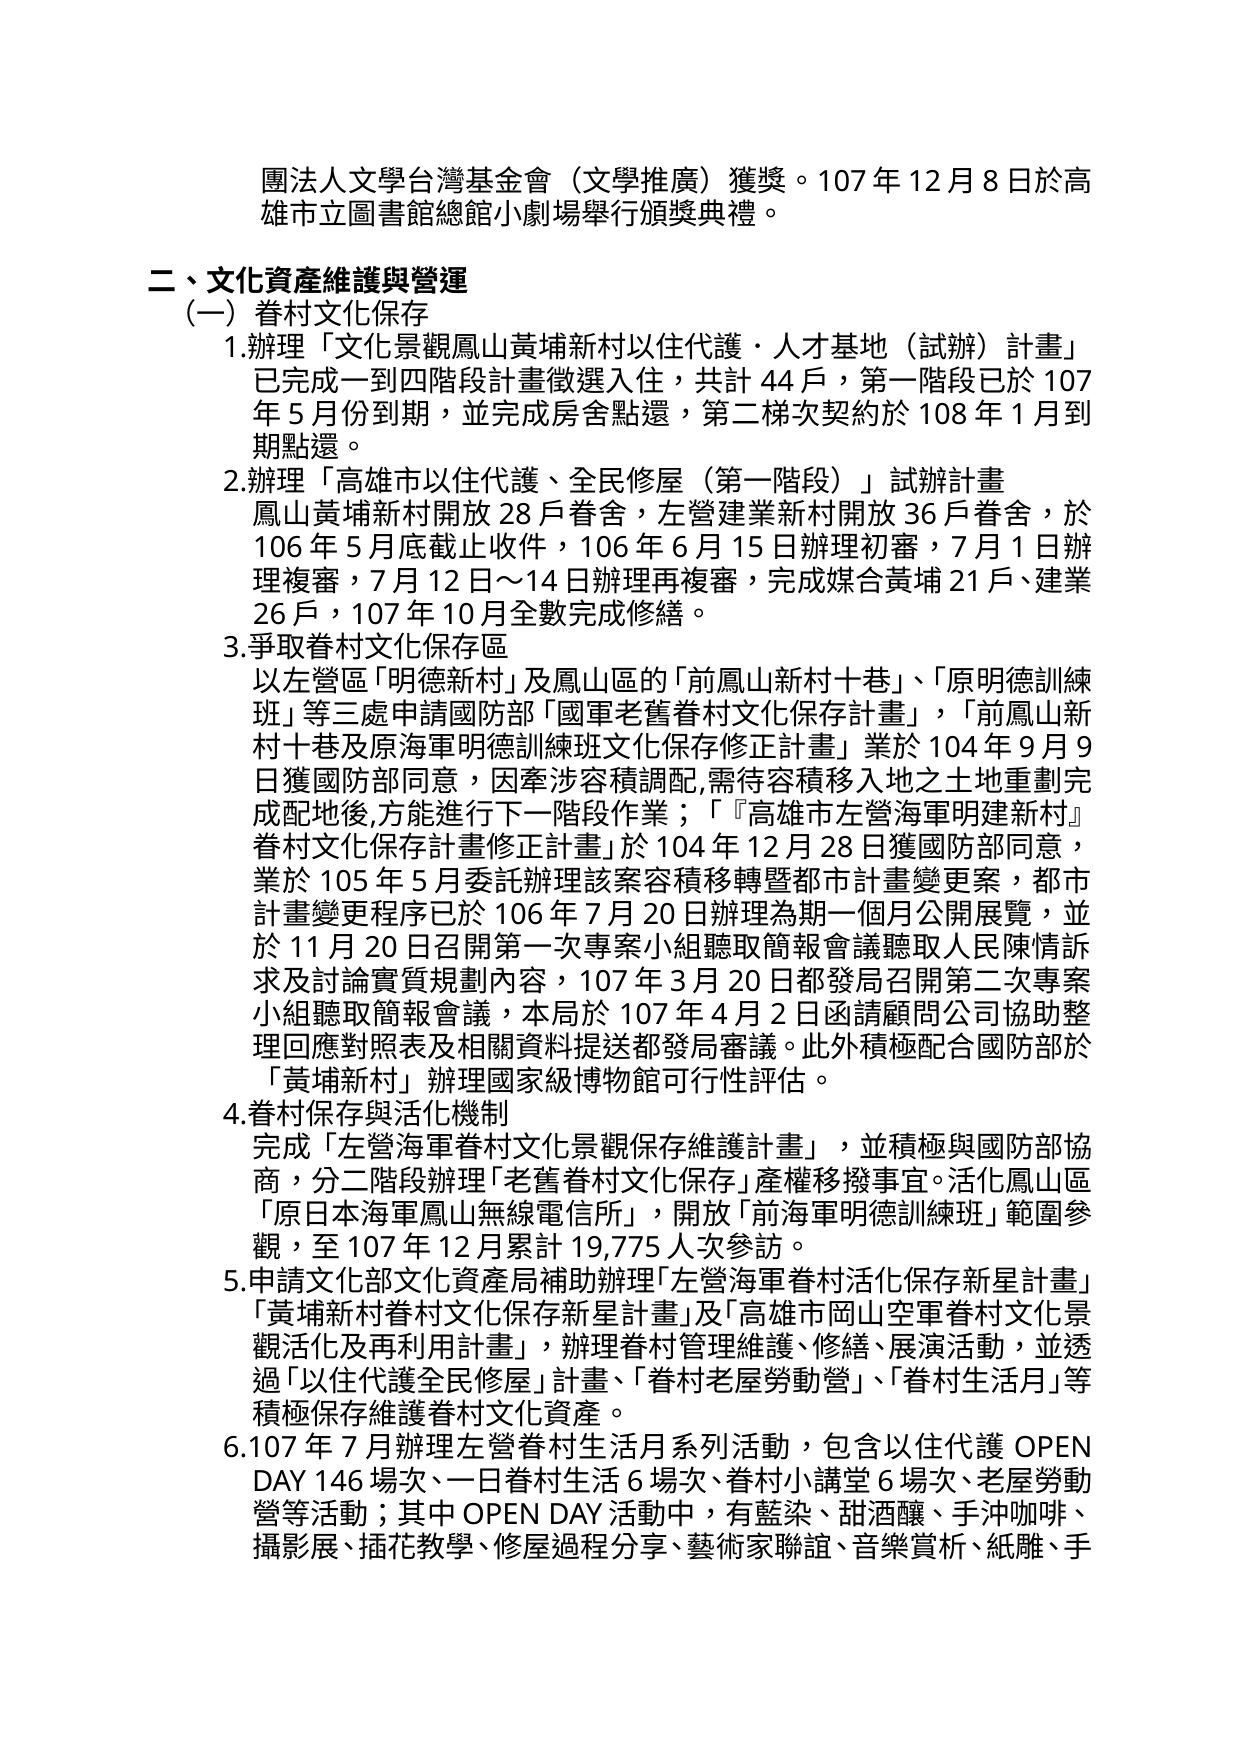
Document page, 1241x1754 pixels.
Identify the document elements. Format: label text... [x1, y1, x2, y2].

text 2.辦理「高雄市以住代護、全民修屋（第一階段）」試辦計畫 [223, 464, 1092, 498]
text 4.眷村保存與活化機制 [223, 1098, 1092, 1131]
text 完成「左營海軍眷村文化景觀保存維護計畫」，並積極與國防部協商，分二階段辦理「老舊眷村文化保存」產權移撥事宜。活化鳳山區「原日本海軍鳳山無線電信所」，開放「前海軍明德訓練班」範圍參觀，至107年12月累計19,775人次參訪。 [253, 1131, 1092, 1264]
text 5.申請文化部文化資產局補助辦理｢左營海軍眷村活化保存新星計畫｣、｢黃埔新村眷村文化保存新星計畫｣及｢高雄市岡山空軍眷村文化景觀活化及再利用計畫」，辦理眷村管理維護、修繕、展演活動，並透過「以住代護全民修屋」計畫、「眷村老屋勞動營」、｢眷村生活月｣等，積極保存維護眷村文化資產。 [223, 1264, 1092, 1431]
text 團法人文學台灣基金會（文學推廣）獲獎。107年12月8日於高雄市立圖書館總館小劇場舉行頒獎典禮。 [260, 164, 1092, 231]
text （一）眷村文化保存 [148, 298, 1092, 331]
text 6.107年7月辦理左營眷村生活月系列活動，包含以住代護OPEN DAY 146場次、一日眷村生活6場次、眷村小講堂6場次、老屋勞動營等活動；其中OPEN DAY活動中，有藍染、甜酒釀、手沖咖啡、攝影展、插花教學、修屋過程分享、藝術家聯誼、音樂賞析、紙雕、手作鉛筆教學…等入住者自辦的活動，並邀請市民朋友共同參觀修繕完成的房舍。 [223, 1431, 1092, 1564]
text 以左營區「明德新村」及鳳山區的「前鳳山新村十巷」、「原明德訓練班」等三處申請國防部「國軍老舊眷村文化保存計畫」，「前鳳山新村十巷及原海軍明德訓練班文化保存修正計畫」業於104年9月9日獲國防部同意，因牽涉容積調配,需待容積移入地之土地重劃完成配地後,方能進行下一階段作業；「『高雄市左營海軍明建新村』眷村文化保存計畫修正計畫」於104年12月28日獲國防部同意，業於105年5月委託辦理該案容積移轉暨都市計畫變更案，都市計畫變更程序已於106年7月20日辦理為期一個月公開展覽，並於11月20日召開第一次專案小組聽取簡報會議聽取人民陳情訴求及討論實質規劃內容，107年3月20日都發局召開第二次專案小組聽取簡報會議，本局於107年4月2日函請顧問公司協助整理回應對照表及相關資料提送都發局審議。此外積極配合國防部於「黃埔新村」辦理國家級博物館可行性評估。 [253, 664, 1092, 1098]
text 3.爭取眷村文化保存區 [223, 631, 1092, 664]
text 二、文化資產維護與營運 [148, 264, 1092, 298]
text 1.辦理「文化景觀鳳山黃埔新村以住代護．人才基地（試辦）計畫」已完成一到四階段計畫徵選入住，共計44戶，第一階段已於107年5月份到期，並完成房舍點還，第二梯次契約於108年1月到期點還。 [223, 331, 1092, 464]
text 鳳山黃埔新村開放28戶眷舍，左營建業新村開放36戶眷舍，於106年5月底截止收件，106年6月15日辦理初審，7月1日辦理複審，7月12日～14日辦理再複審，完成媒合黃埔21戶、建業26戶，107年10月全數完成修繕。 [253, 498, 1092, 631]
